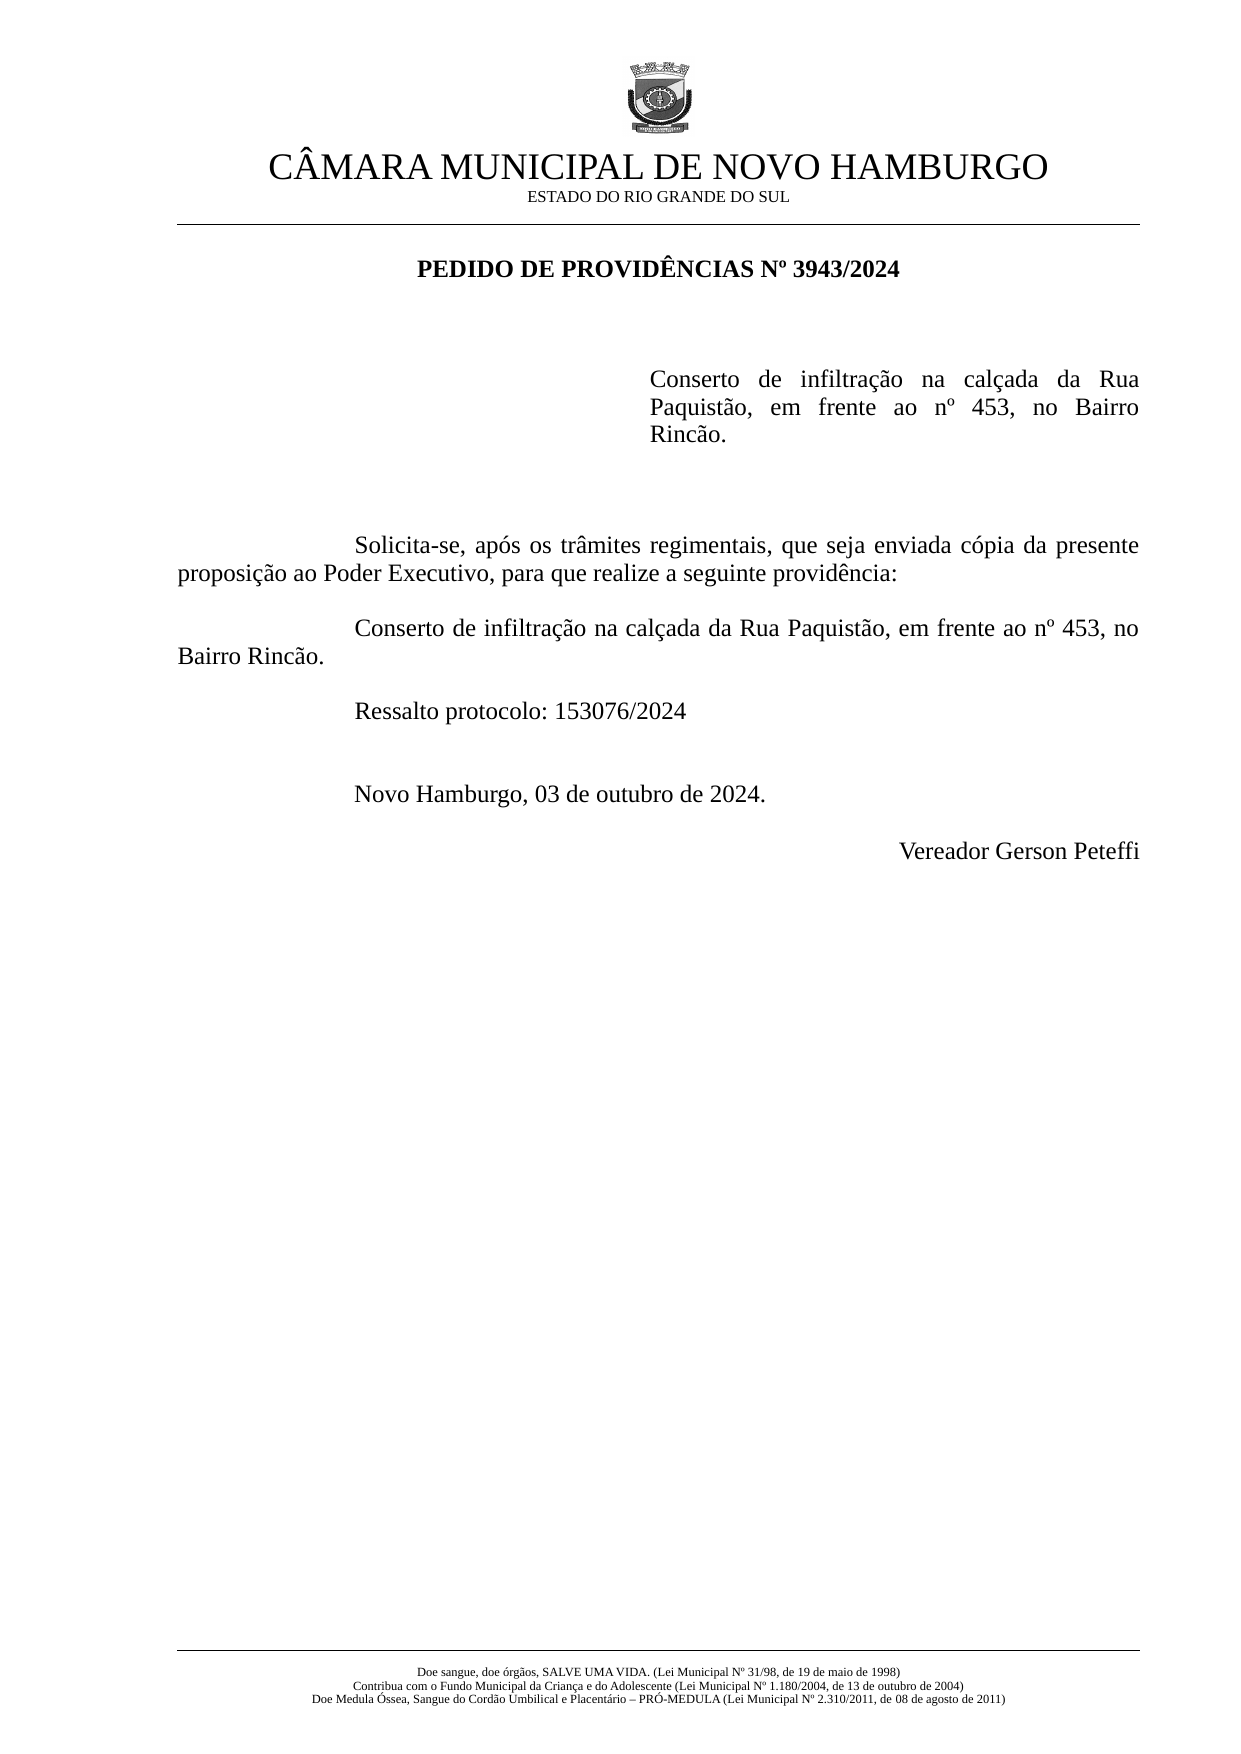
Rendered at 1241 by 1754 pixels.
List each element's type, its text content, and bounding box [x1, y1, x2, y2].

text Vereador Gerson Peteffi [177, 837, 1140, 865]
text Novo Hamburgo, 03 de outubro de 2024. [177, 780, 1140, 808]
list Conserto de infiltração na calçada da Rua Paquistão, em frente ao nº 453, no Bairro Rincão. [649, 365, 1140, 448]
text Conserto de infiltração na calçada da Rua Paquistão, em frente ao nº 453, no Bairro Rincão. [177, 614, 1140, 669]
text Solicita-se, após os trâmites regimentais, que seja enviada cópia da presente proposição ao Poder Executivo, para que realize a seguinte providência: [177, 531, 1140, 586]
text Ressalto protocolo: 153076/2024 [177, 697, 1140, 725]
text PEDIDO DE PROVIDÊNCIAS Nº 3943/2024 [177, 255, 1140, 282]
